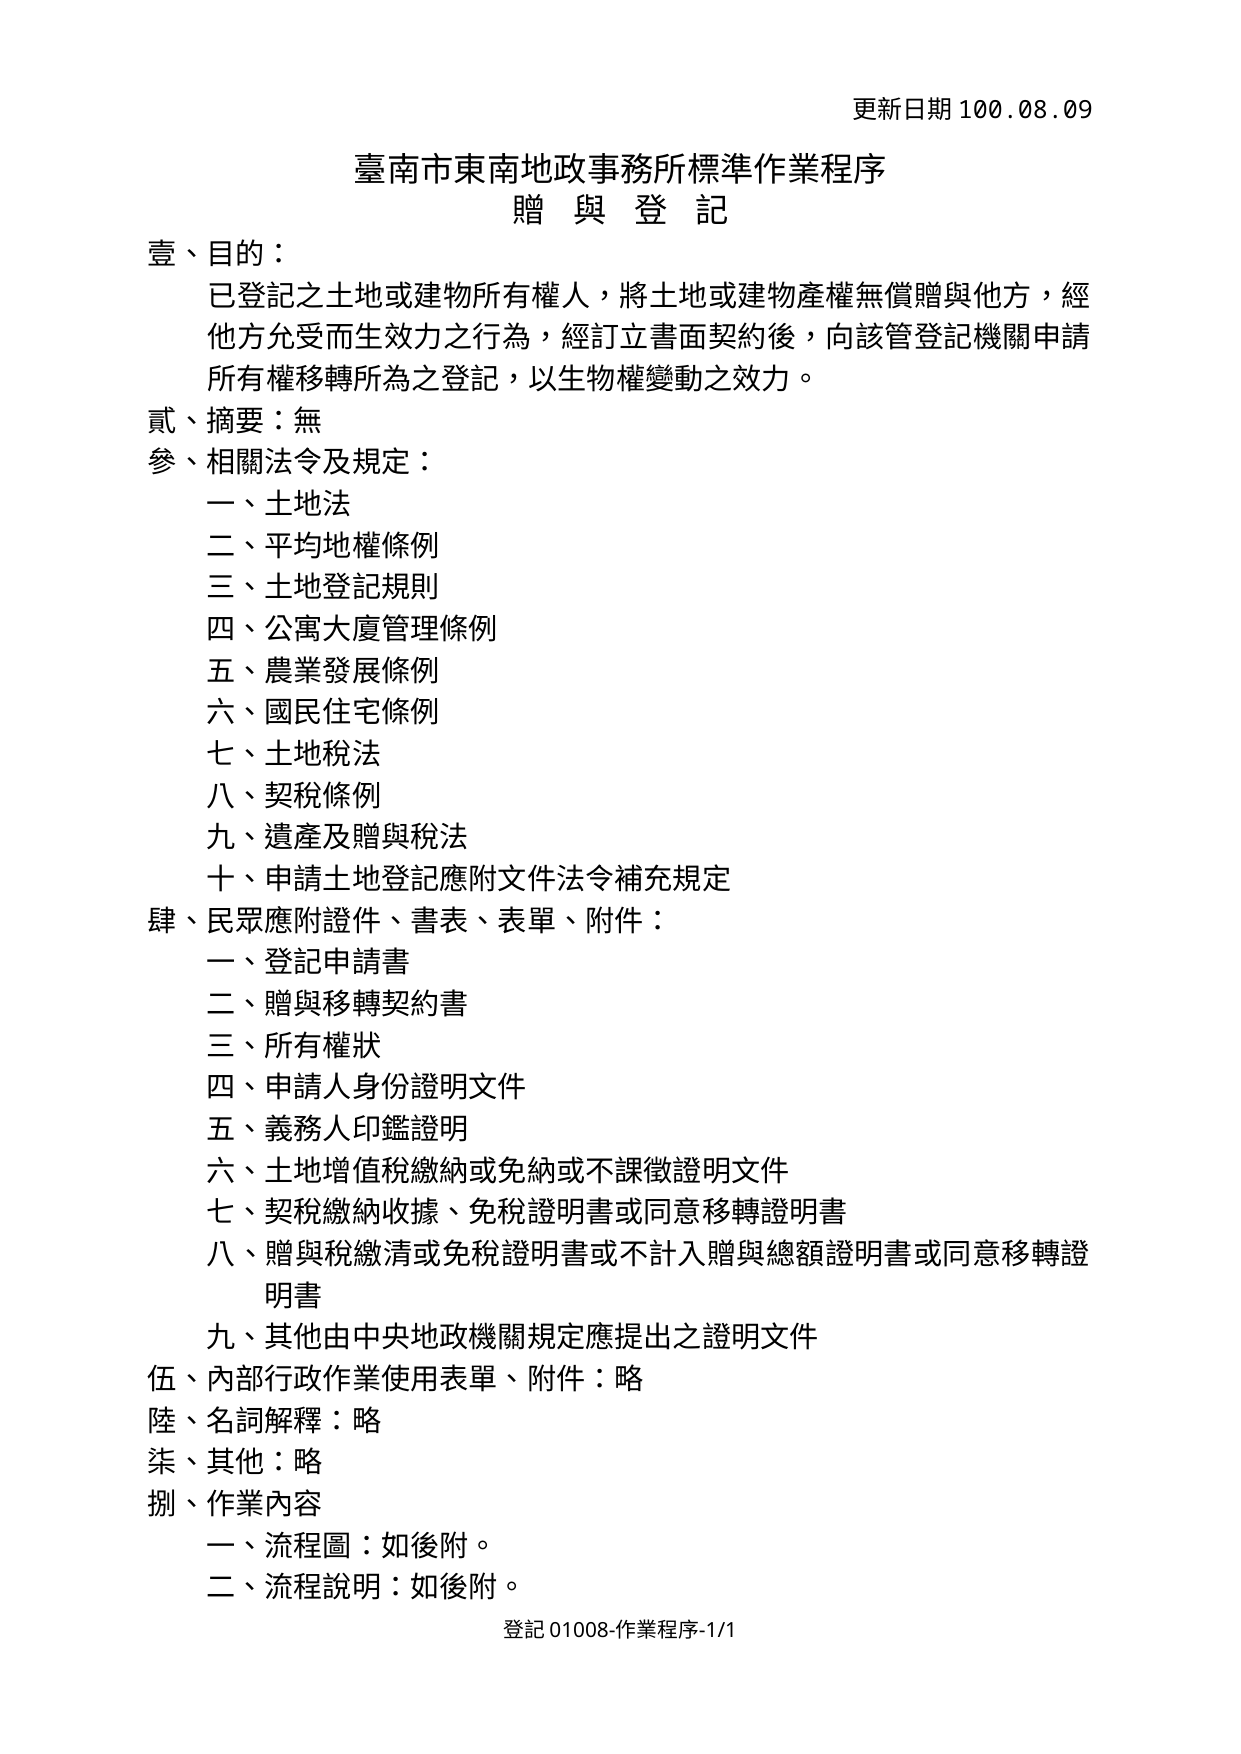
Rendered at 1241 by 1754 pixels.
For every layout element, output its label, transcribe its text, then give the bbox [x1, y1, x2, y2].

text 五、義務人印鑑證明 [148, 1106, 1092, 1148]
list 內部行政作業使用表單、附件：略 [148, 1356, 1092, 1398]
text 二、贈與移轉契約書 [148, 981, 1092, 1023]
text 一、登記申請書 [148, 939, 1092, 981]
text 四、公寓大廈管理條例 [148, 606, 1092, 648]
text 八、贈與稅繳清或免稅證明書或不計入贈與總額證明書或同意移轉證明書 [148, 1231, 1092, 1314]
text 六、國民住宅條例 [148, 689, 1092, 731]
text 贈與登記 [118, 189, 1122, 231]
text 三、土地登記規則 [148, 564, 1092, 606]
text 三、所有權狀 [148, 1023, 1092, 1064]
list 目的： [148, 231, 1092, 273]
text 一、土地法 [148, 481, 1092, 523]
list 其他：略 [148, 1439, 1092, 1481]
list 摘要：無 [148, 398, 1092, 439]
text 七、土地稅法 [148, 731, 1092, 773]
list 名詞解釋：略 [148, 1398, 1092, 1439]
text 九、遺產及贈與稅法 [148, 814, 1092, 856]
text 五、農業發展條例 [148, 648, 1092, 689]
text 六、土地增值稅繳納或免納或不課徵證明文件 [148, 1148, 1092, 1189]
text 二、平均地權條例 [148, 523, 1092, 564]
text 一、流程圖：如後附。 [148, 1523, 1092, 1564]
text 臺南市東南地政事務所標準作業程序 [118, 148, 1122, 189]
text 十、申請土地登記應附文件法令補充規定 [148, 856, 1092, 898]
text 七、契稅繳納收據、免稅證明書或同意移轉證明書 [148, 1189, 1092, 1231]
text 九、其他由中央地政機關規定應提出之證明文件 [148, 1314, 1092, 1356]
list 相關法令及規定： [148, 439, 1092, 481]
list 民眾應附證件、書表、表單、附件： [148, 898, 1092, 939]
text 已登記之土地或建物所有權人，將土地或建物產權無償贈與他方，經他方允受而生效力之行為，經訂立書面契約後，向該管登記機關申請所有權移轉所為之登記，以生物權變動之效力。 [207, 273, 1092, 398]
text 八、契稅條例 [148, 773, 1092, 814]
text 二、流程說明：如後附。 [148, 1564, 1092, 1606]
list 作業內容 [148, 1481, 1092, 1523]
text 四、申請人身份證明文件 [148, 1064, 1092, 1106]
